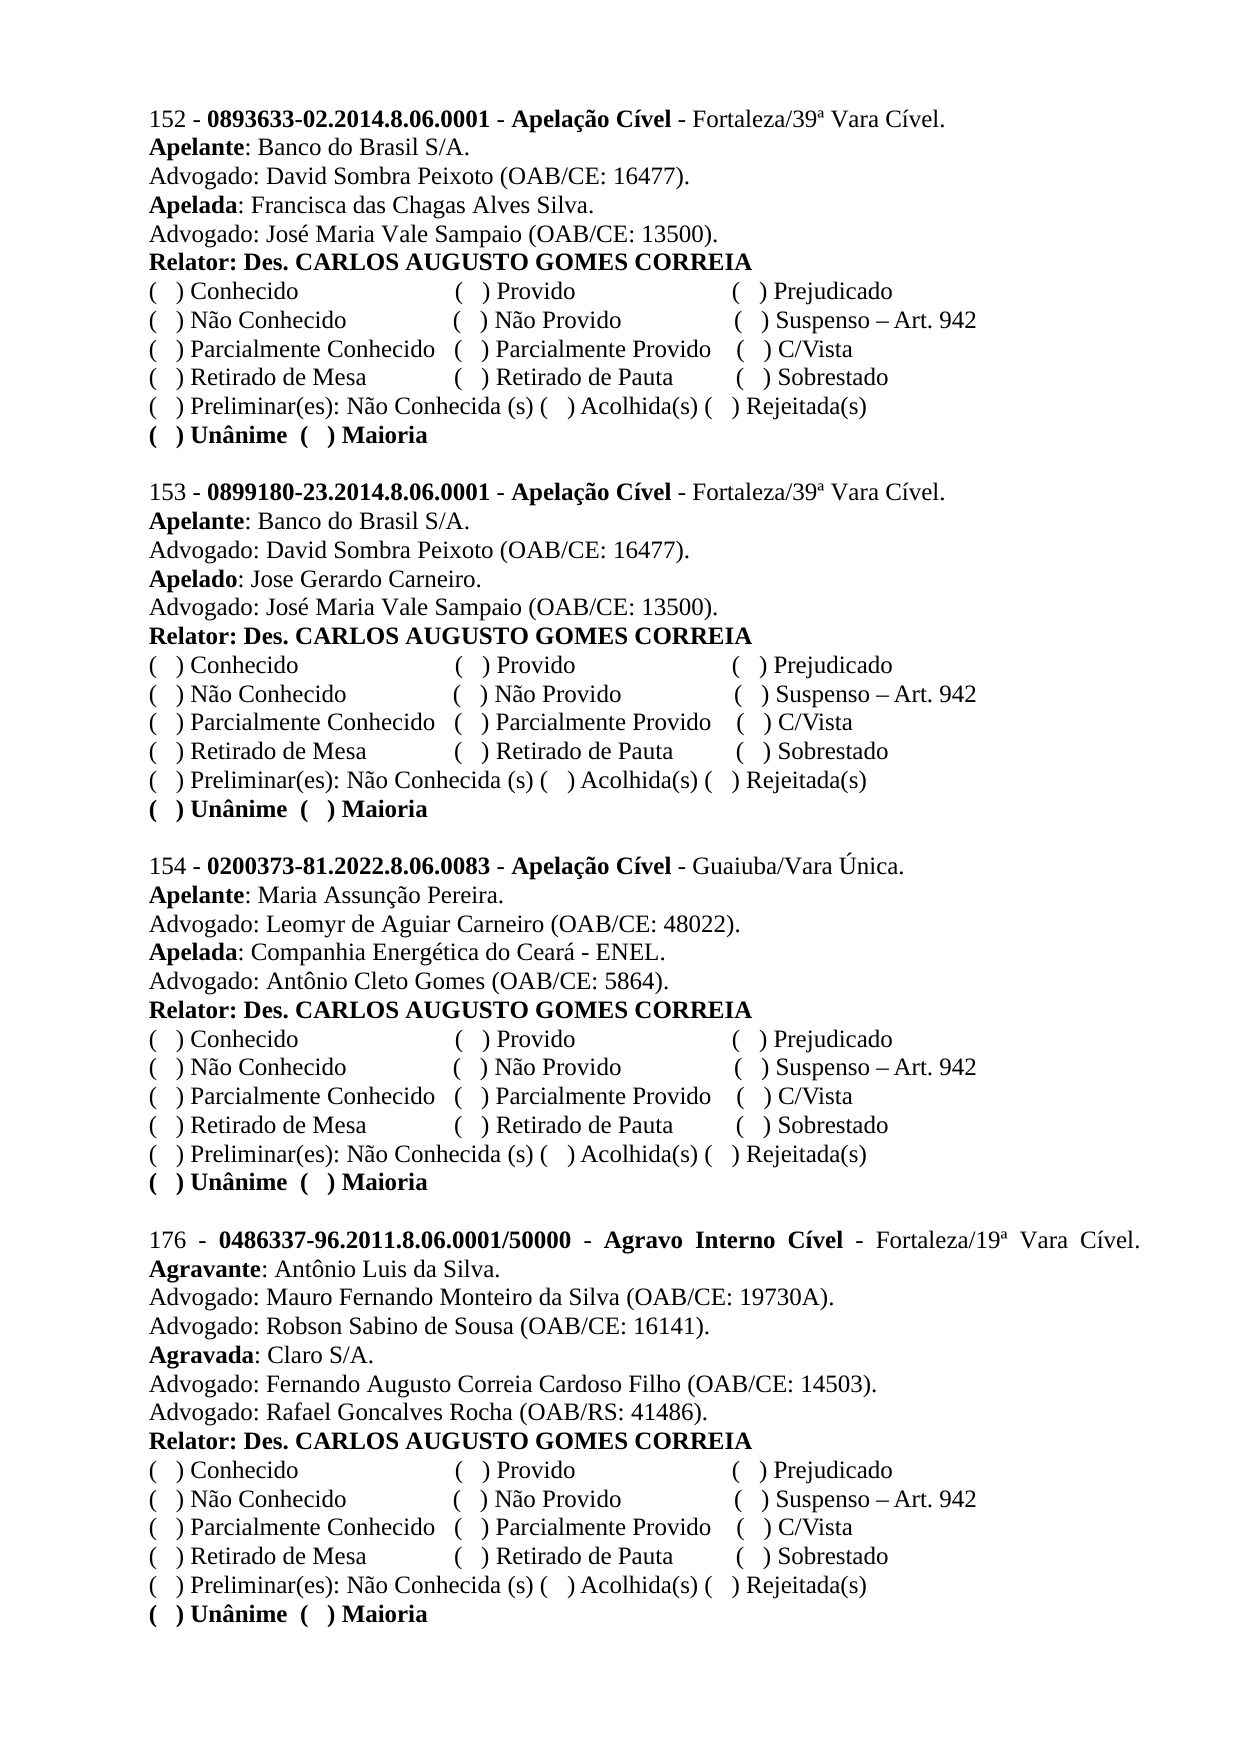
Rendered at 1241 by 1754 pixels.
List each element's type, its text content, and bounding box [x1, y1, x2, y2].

text 154 - 0200373-81.2022.8.06.0083 - Apelação Cível - Guaiuba/Vara Única. [148, 851, 1141, 880]
text ( ) Parcialmente Conhecido ( ) Parcialmente Provido ( ) C/Vista [148, 1081, 1158, 1110]
text ( ) Preliminar(es): Não Conhecida (s) ( ) Acolhida(s) ( ) Rejeitada(s) [148, 765, 1158, 794]
text ( ) Unânime ( ) Maioria [148, 794, 1158, 822]
text ( ) Retirado de Mesa ( ) Retirado de Pauta ( ) Sobrestado [148, 1541, 1158, 1570]
text Advogado: Antônio Cleto Gomes (OAB/CE: 5864). [148, 966, 1141, 995]
text ( ) Conhecido ( ) Provido ( ) Prejudicado [148, 1024, 1141, 1052]
text ( ) Conhecido ( ) Provido ( ) Prejudicado [148, 1455, 1141, 1484]
text Advogado: David Sombra Peixoto (OAB/CE: 16477). [148, 161, 1141, 190]
text ( ) Unânime ( ) Maioria [148, 420, 1158, 449]
text ( ) Não Conhecido ( ) Não Provido ( ) Suspenso – Art. 942 [148, 1484, 1158, 1512]
text Relator: Des. CARLOS AUGUSTO GOMES CORREIA [148, 621, 1141, 650]
text ( ) Parcialmente Conhecido ( ) Parcialmente Provido ( ) C/Vista [148, 334, 1158, 362]
text ( ) Retirado de Mesa ( ) Retirado de Pauta ( ) Sobrestado [148, 362, 1158, 391]
text Apelante: Banco do Brasil S/A. [148, 132, 1141, 161]
text 152 - 0893633-02.2014.8.06.0001 - Apelação Cível - Fortaleza/39ª Vara Cível. [148, 104, 1141, 132]
text ( ) Retirado de Mesa ( ) Retirado de Pauta ( ) Sobrestado [148, 736, 1158, 765]
text ( ) Preliminar(es): Não Conhecida (s) ( ) Acolhida(s) ( ) Rejeitada(s) [148, 1139, 1158, 1167]
text Apelante: Banco do Brasil S/A. [148, 506, 1141, 535]
text Apelado: Jose Gerardo Carneiro. [148, 564, 1141, 592]
text ( ) Retirado de Mesa ( ) Retirado de Pauta ( ) Sobrestado [148, 1110, 1158, 1139]
text ( ) Conhecido ( ) Provido ( ) Prejudicado [148, 650, 1141, 679]
text Advogado: Fernando Augusto Correia Cardoso Filho (OAB/CE: 14503). [148, 1369, 1141, 1397]
text Relator: Des. CARLOS AUGUSTO GOMES CORREIA [148, 1426, 1141, 1455]
text Advogado: José Maria Vale Sampaio (OAB/CE: 13500). [148, 592, 1141, 621]
text Apelada: Companhia Energética do Ceará - ENEL. [148, 937, 1141, 966]
text ( ) Parcialmente Conhecido ( ) Parcialmente Provido ( ) C/Vista [148, 1512, 1158, 1541]
text ( ) Unânime ( ) Maioria [148, 1167, 1158, 1196]
text Relator: Des. CARLOS AUGUSTO GOMES CORREIA [148, 995, 1141, 1024]
text ( ) Preliminar(es): Não Conhecida (s) ( ) Acolhida(s) ( ) Rejeitada(s) [148, 391, 1158, 420]
text Advogado: Mauro Fernando Monteiro da Silva (OAB/CE: 19730A). [148, 1282, 1141, 1311]
text ( ) Parcialmente Conhecido ( ) Parcialmente Provido ( ) C/Vista [148, 707, 1158, 736]
text Apelante: Maria Assunção Pereira. [148, 880, 1141, 909]
text Apelada: Francisca das Chagas Alves Silva. [148, 190, 1141, 219]
text ( ) Unânime ( ) Maioria [148, 1599, 1158, 1627]
text Agravada: Claro S/A. [148, 1340, 1141, 1369]
text ( ) Não Conhecido ( ) Não Provido ( ) Suspenso – Art. 942 [148, 679, 1158, 707]
text 176 - 0486337-96.2011.8.06.0001/50000 - Agravo Interno Cível - Fortaleza/19ª Vara Cível. Agravante: Antônio Luis da Silva. [148, 1225, 1141, 1282]
text ( ) Preliminar(es): Não Conhecida (s) ( ) Acolhida(s) ( ) Rejeitada(s) [148, 1570, 1158, 1599]
text Relator: Des. CARLOS AUGUSTO GOMES CORREIA [148, 247, 1141, 276]
text Advogado: José Maria Vale Sampaio (OAB/CE: 13500). [148, 219, 1141, 247]
text 153 - 0899180-23.2014.8.06.0001 - Apelação Cível - Fortaleza/39ª Vara Cível. [148, 477, 1141, 506]
text ( ) Não Conhecido ( ) Não Provido ( ) Suspenso – Art. 942 [148, 305, 1158, 334]
text Advogado: David Sombra Peixoto (OAB/CE: 16477). [148, 535, 1141, 564]
text Advogado: Rafael Goncalves Rocha (OAB/RS: 41486). [148, 1397, 1141, 1426]
text ( ) Conhecido ( ) Provido ( ) Prejudicado [148, 276, 1141, 305]
text ( ) Não Conhecido ( ) Não Provido ( ) Suspenso – Art. 942 [148, 1052, 1158, 1081]
text Advogado: Leomyr de Aguiar Carneiro (OAB/CE: 48022). [148, 909, 1141, 937]
text Advogado: Robson Sabino de Sousa (OAB/CE: 16141). [148, 1311, 1141, 1340]
